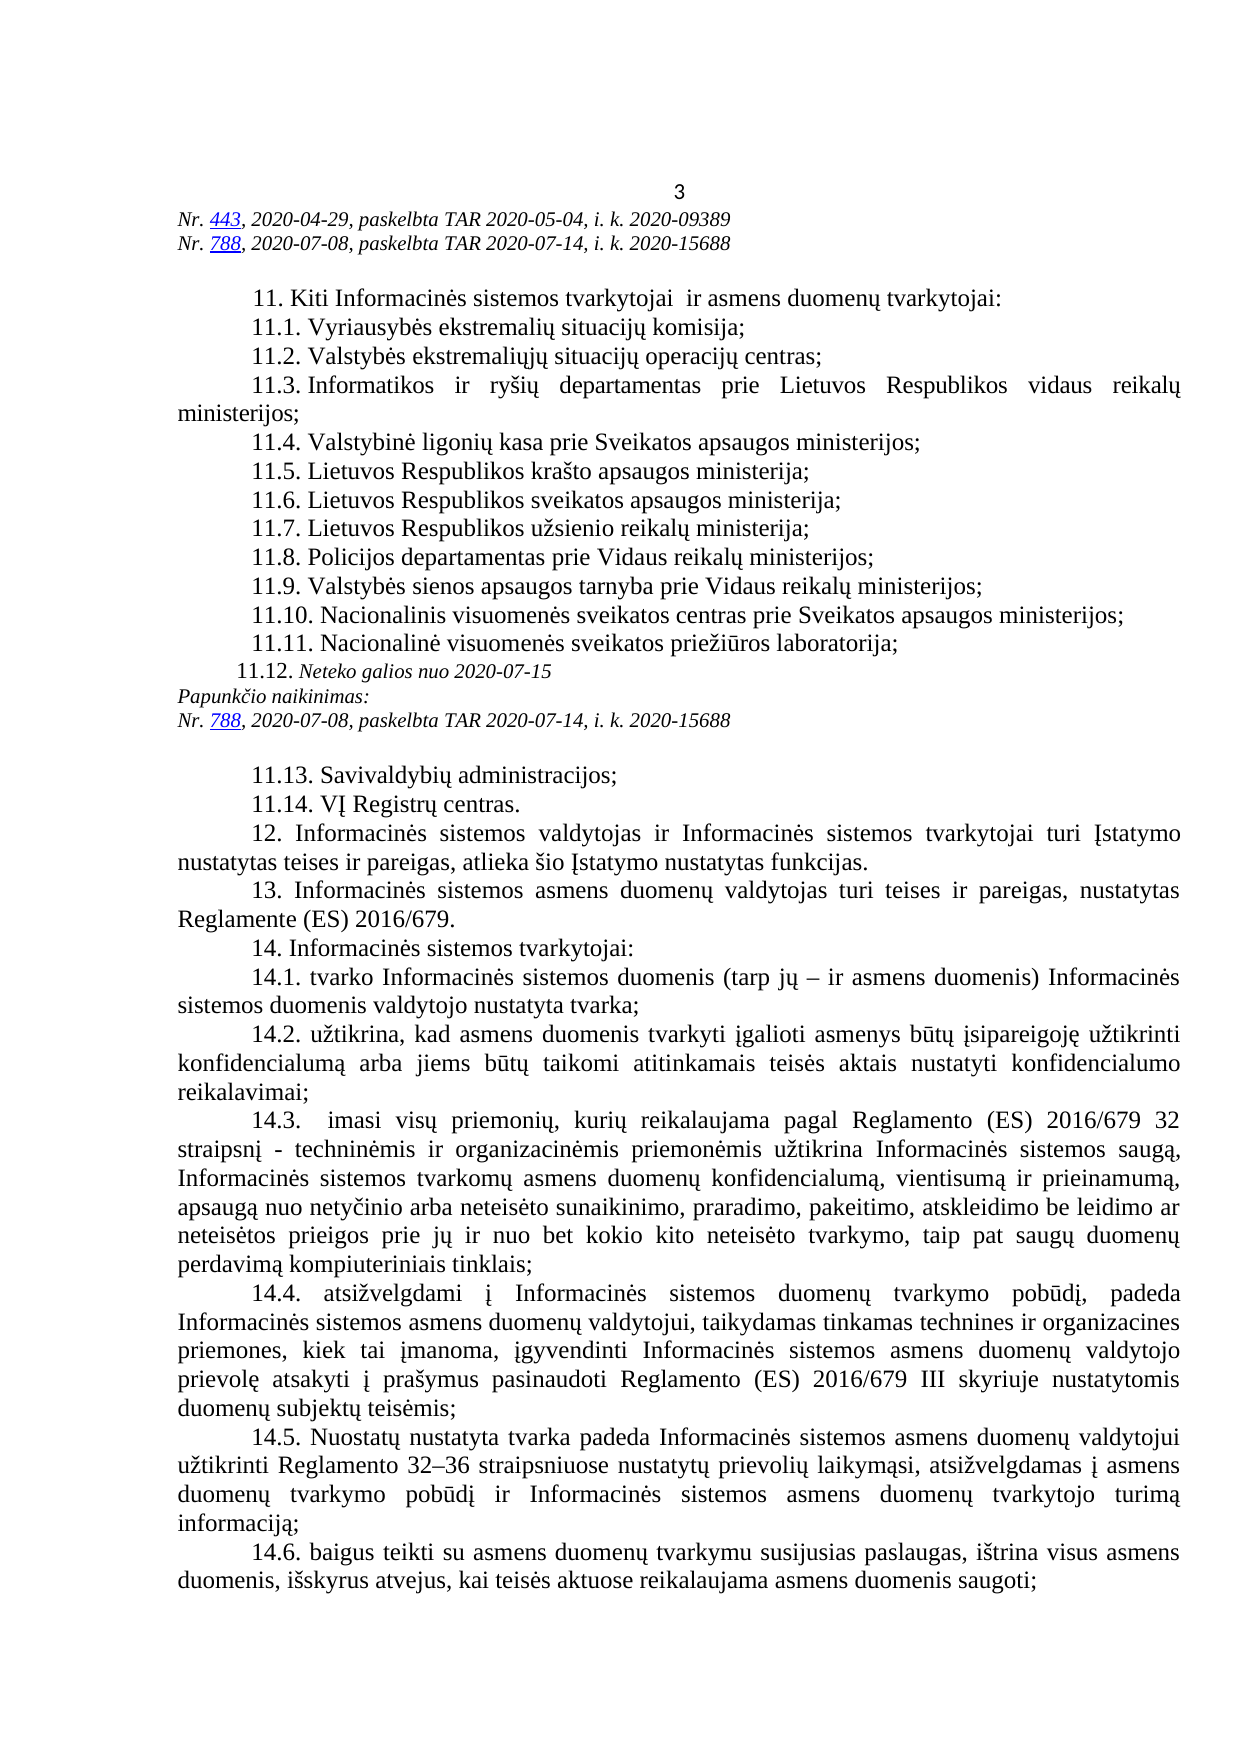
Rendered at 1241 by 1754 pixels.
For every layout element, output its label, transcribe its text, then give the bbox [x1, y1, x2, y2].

text 14.5. Nuostatų nustatyta tvarka padeda Informacinės sistemos asmens duomenų valdytojui užtikrinti Reglamento 32–36 straipsniuose nustatytų prievolių laikymąsi, atsižvelgdamas į asmens duomenų tvarkymo pobūdį ir Informacinės sistemos asmens duomenų tvarkytojo turimą informaciją; [177, 1422, 1181, 1537]
text 14.2. užtikrina, kad asmens duomenis tvarkyti įgalioti asmenys būtų įsipareigoję užtikrinti konfidencialumą arba jiems būtų taikomi atitinkamais teisės aktais nustatyti konfidencialumo reikalavimai; [177, 1019, 1181, 1106]
text Nr. 788, 2020-07-08, paskelbta TAR 2020-07-14, i. k. 2020-15688 [177, 231, 1181, 255]
text 11.2. Valstybės ekstremaliųjų situacijų operacijų centras; [177, 341, 1181, 370]
text 14.4. atsižvelgdami į Informacinės sistemos duomenų tvarkymo pobūdį, padeda Informacinės sistemos asmens duomenų valdytojui, taikydamas tinkamas technines ir organizacines priemones, kiek tai įmanoma, įgyvendinti Informacinės sistemos asmens duomenų valdytojo prievolę atsakyti į prašymus pasinaudoti Reglamento (ES) 2016/679 III skyriuje nustatytomis duomenų subjektų teisėmis; [177, 1278, 1181, 1422]
text 11.7. Lietuvos Respublikos užsienio reikalų ministerija; [177, 513, 1181, 542]
text 11.14. VĮ Registrų centras. [177, 789, 1181, 818]
text 14.1. tvarko Informacinės sistemos duomenis (tarp jų – ir asmens duomenis) Informacinės sistemos duomenis valdytojo nustatyta tvarka; [177, 962, 1181, 1019]
text 12. Informacinės sistemos valdytojas ir Informacinės sistemos tvarkytojai turi Įstatymo nustatytas teises ir pareigas, atlieka šio Įstatymo nustatytas funkcijas. [177, 818, 1181, 876]
text 11.9. Valstybės sienos apsaugos tarnyba prie Vidaus reikalų ministerijos; [177, 571, 1181, 600]
text 11.13. Savivaldybių administracijos; [177, 761, 1181, 789]
text 11.8. Policijos departamentas prie Vidaus reikalų ministerijos; [177, 542, 1181, 571]
text 11.11. Nacionalinė visuomenės sveikatos priežiūros laboratorija; [177, 628, 1181, 657]
text 11.5. Lietuvos Respublikos krašto apsaugos ministerija; [177, 456, 1181, 485]
text 11.1. Vyriausybės ekstremalių situacijų komisija; [177, 312, 1181, 341]
text 11.10. Nacionalinis visuomenės sveikatos centras prie Sveikatos apsaugos ministerijos; [177, 600, 1181, 628]
text 11. Kiti Informacinės sistemos tvarkytojai ir asmens duomenų tvarkytojai: [177, 283, 1181, 312]
text Nr. 788, 2020-07-08, paskelbta TAR 2020-07-14, i. k. 2020-15688 [177, 708, 1181, 732]
text 14.3. imasi visų priemonių, kurių reikalaujama pagal Reglamento (ES) 2016/679 32 straipsnį - techninėmis ir organizacinėmis priemonėmis užtikrina Informacinės sistemos saugą, Informacinės sistemos tvarkomų asmens duomenų konfidencialumą, vientisumą ir prieinamumą, apsaugą nuo netyčinio arba neteisėto sunaikinimo, praradimo, pakeitimo, atskleidimo be leidimo ar neteisėtos prieigos prie jų ir nuo bet kokio kito neteisėto tvarkymo, taip pat saugų duomenų perdavimą kompiuteriniais tinklais; [177, 1106, 1181, 1278]
text 13. Informacinės sistemos asmens duomenų valdytojas turi teises ir pareigas, nustatytas Reglamente (ES) 2016/679. [177, 876, 1181, 933]
text 11.3. Informatikos ir ryšių departamentas prie Lietuvos Respublikos vidaus reikalų ministerijos; [177, 370, 1181, 427]
text Nr. 443, 2020-04-29, paskelbta TAR 2020-05-04, i. k. 2020-09389 [177, 207, 1181, 231]
text 11.12. Neteko galios nuo 2020-07-15 [177, 657, 1181, 684]
text Papunkčio naikinimas: [177, 684, 1181, 708]
text 14. Informacinės sistemos tvarkytojai: [177, 933, 1181, 962]
text 11.6. Lietuvos Respublikos sveikatos apsaugos ministerija; [177, 485, 1181, 513]
text 14.6. baigus teikti su asmens duomenų tvarkymu susijusias paslaugas, ištrina visus asmens duomenis, išskyrus atvejus, kai teisės aktuose reikalaujama asmens duomenis saugoti; [177, 1537, 1181, 1594]
text 11.4. Valstybinė ligonių kasa prie Sveikatos apsaugos ministerijos; [177, 427, 1181, 456]
